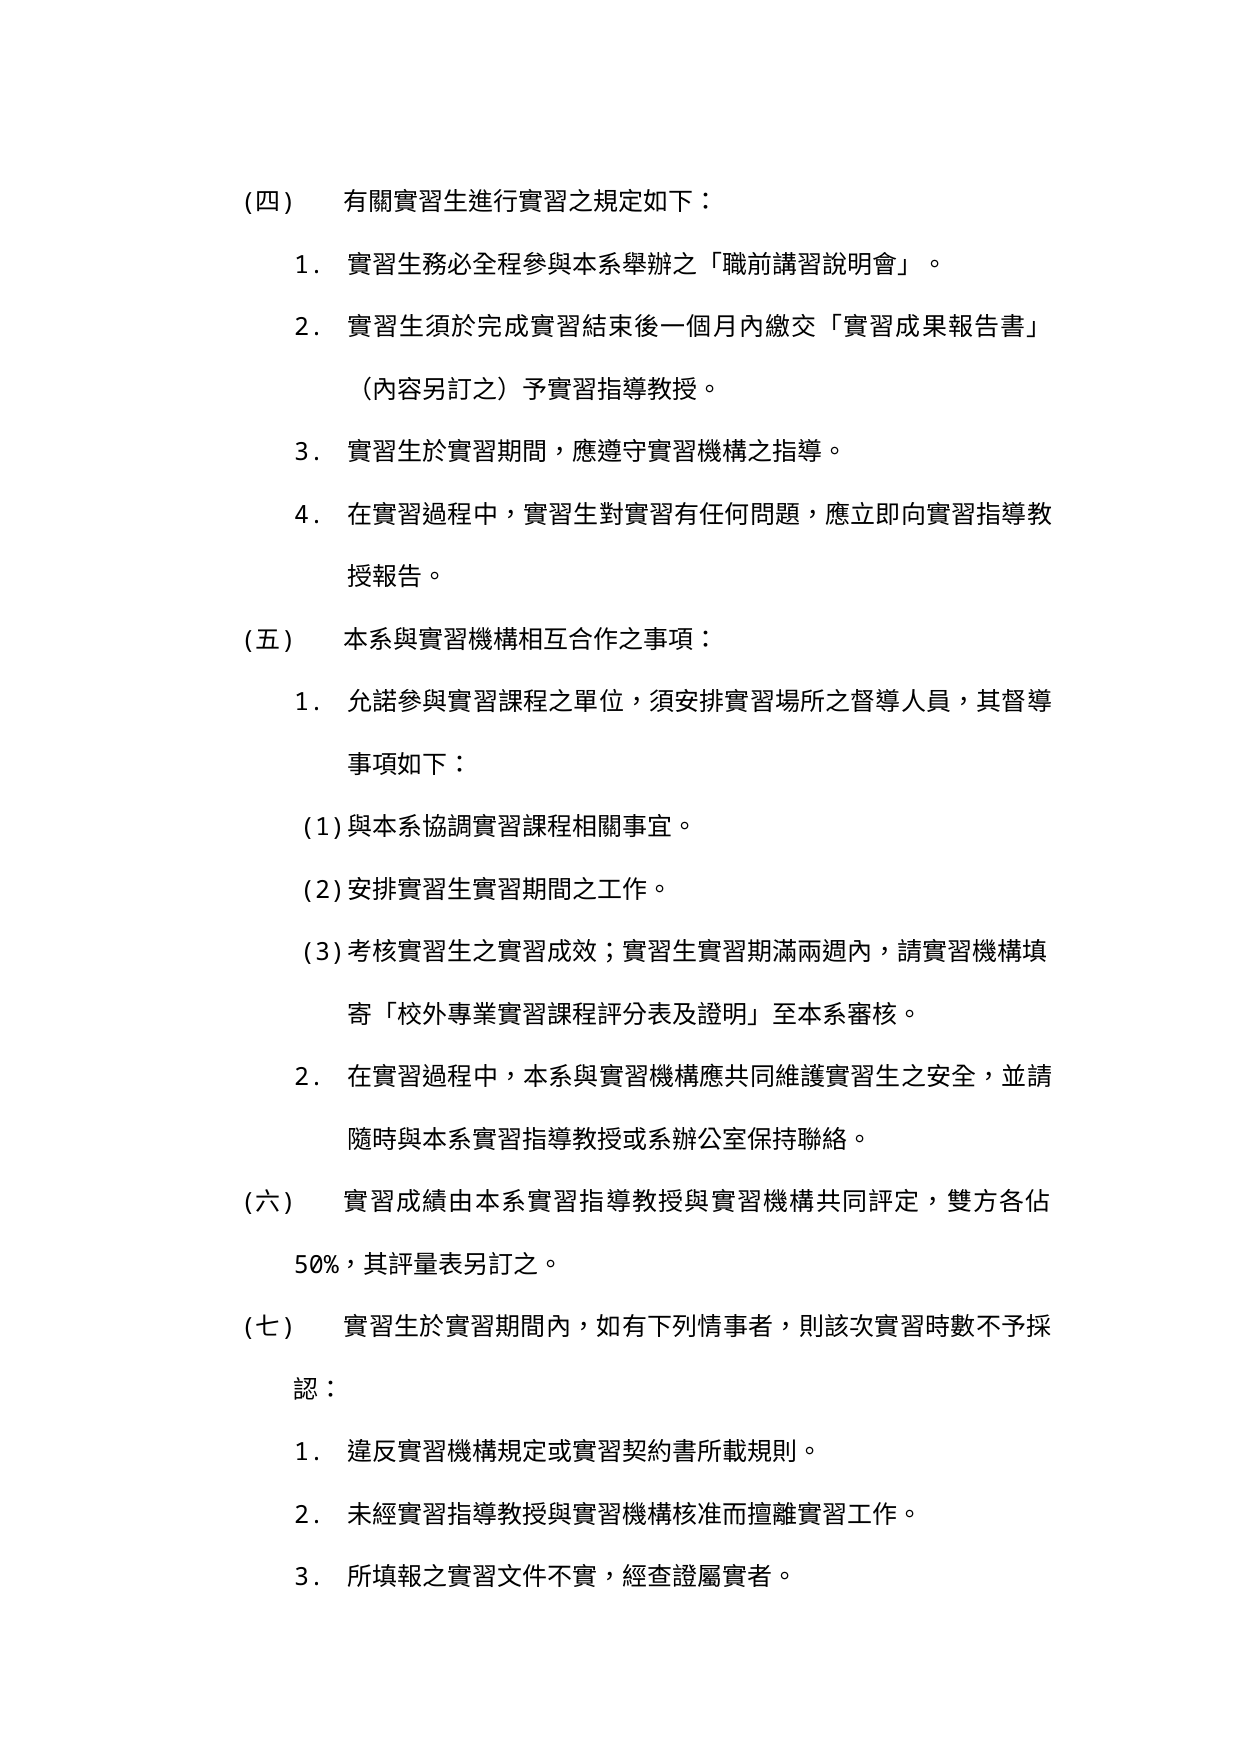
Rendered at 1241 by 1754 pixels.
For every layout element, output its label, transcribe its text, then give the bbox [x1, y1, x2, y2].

list 實習生務必全程參與本系舉辦之「職前講習說明會」。 [294, 221, 1053, 283]
list 違反實習機構規定或實習契約書所載規則。 [294, 1408, 1053, 1471]
list 有關實習生進行實習之規定如下： [241, 158, 1053, 221]
list 實習生於實習期間，應遵守實習機構之指導。 [294, 408, 1053, 471]
list 實習生於實習期間內，如有下列情事者，則該次實習時數不予採認： [241, 1283, 1053, 1408]
list 在實習過程中，實習生對實習有任何問題，應立即向實習指導教授報告。 [294, 471, 1053, 596]
list 實習成績由本系實習指導教授與實習機構共同評定，雙方各佔50%，其評量表另訂之。 [241, 1158, 1053, 1283]
list 實習生須於完成實習結束後一個月內繳交「實習成果報告書」（內容另訂之）予實習指導教授。 [294, 283, 1053, 408]
list 未經實習指導教授與實習機構核准而擅離實習工作。 [294, 1471, 1053, 1533]
list 在實習過程中，本系與實習機構應共同維護實習生之安全，並請隨時與本系實習指導教授或系辦公室保持聯絡。 [294, 1033, 1053, 1158]
list 本系與實習機構相互合作之事項： [241, 596, 1053, 658]
list 考核實習生之實習成效；實習生實習期滿兩週內，請實習機構填寄「校外專業實習課程評分表及證明」至本系審核。 [300, 908, 1053, 1033]
list 與本系協調實習課程相關事宜。 [300, 783, 1053, 846]
list 允諾參與實習課程之單位，須安排實習場所之督導人員，其督導事項如下： [294, 658, 1053, 783]
list 安排實習生實習期間之工作。 [300, 846, 1053, 908]
list 所填報之實習文件不實，經查證屬實者。 [294, 1533, 1053, 1596]
